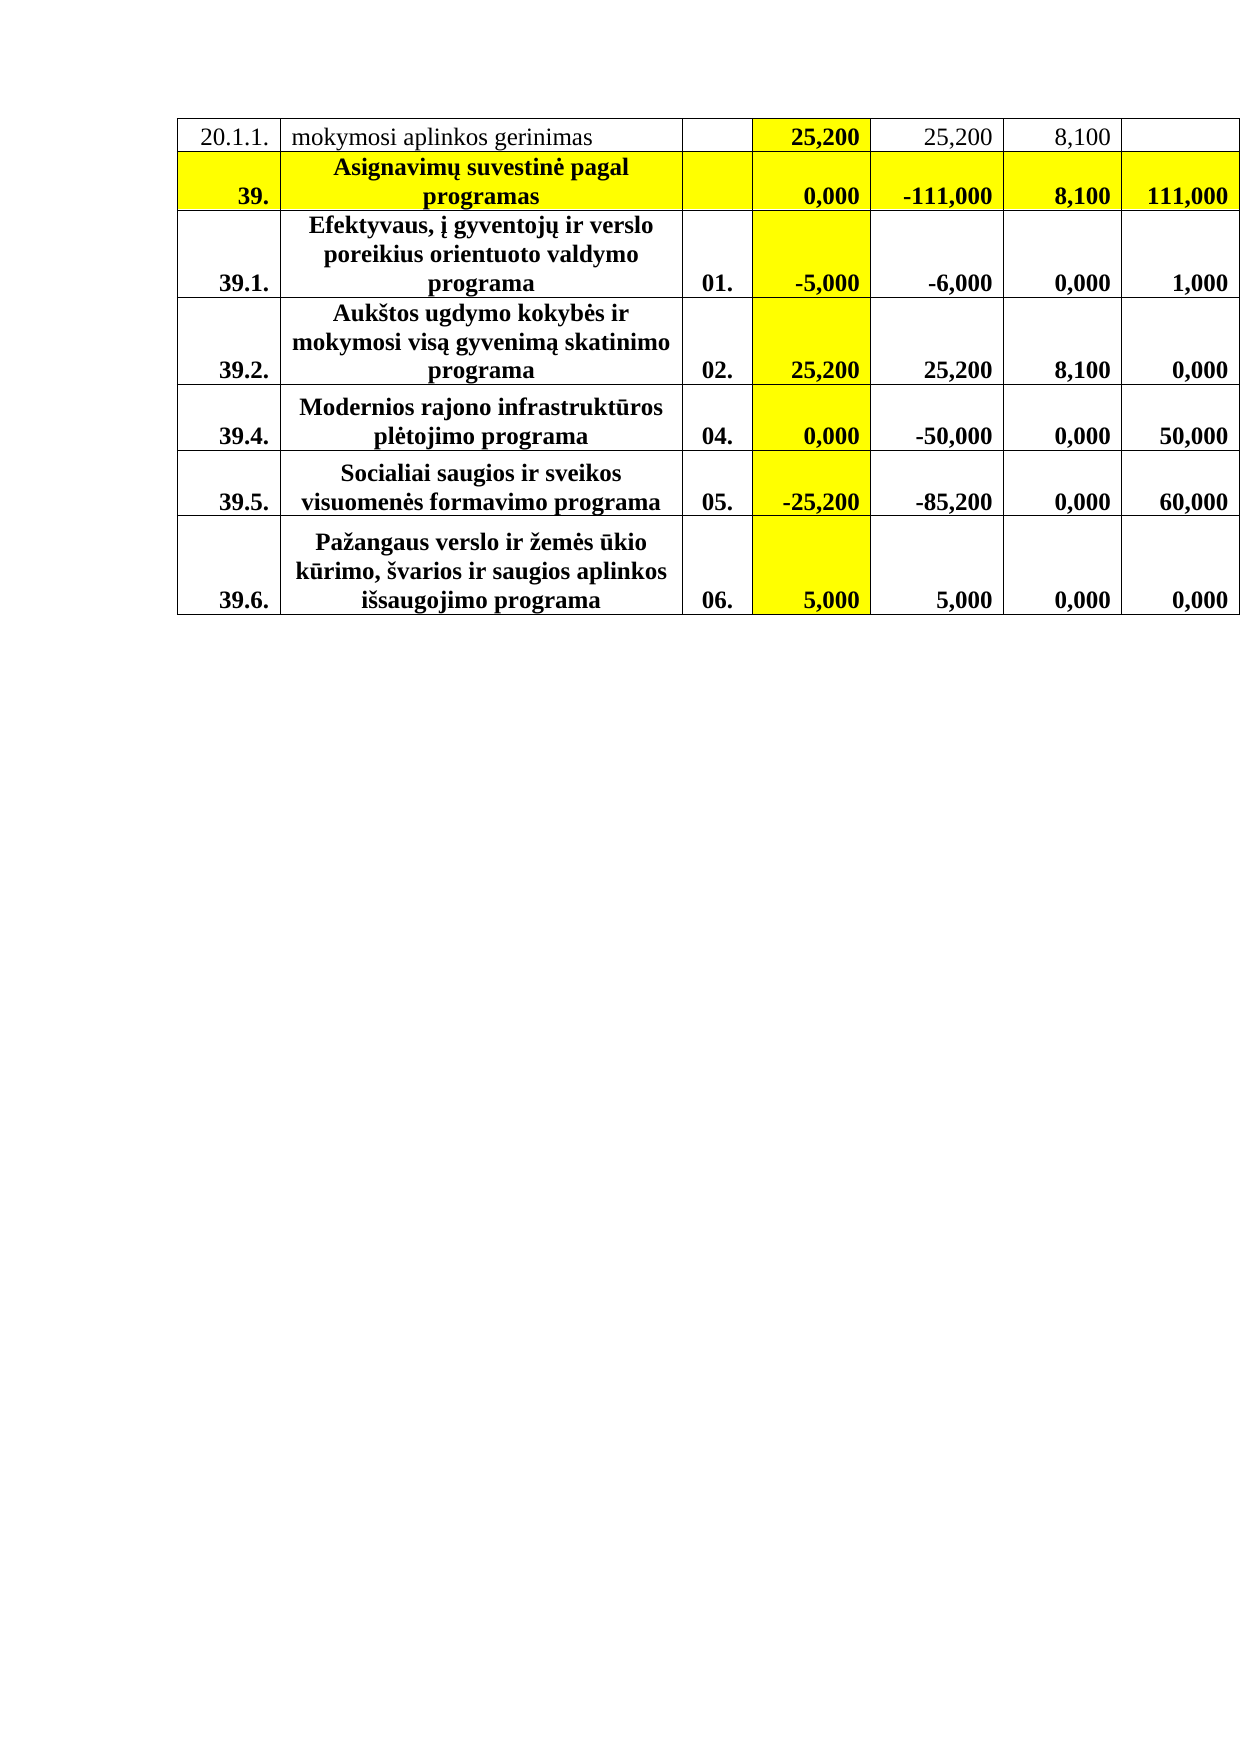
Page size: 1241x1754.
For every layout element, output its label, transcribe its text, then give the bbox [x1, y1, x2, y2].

table_cell 02. [683, 298, 752, 384]
table_cell 25,200 [753, 119, 870, 151]
table_cell 01. [683, 211, 752, 297]
table_cell 39.6. [178, 516, 280, 614]
table_cell Socialiai saugios ir sveikos visuomenės formavimo programa [281, 451, 682, 515]
table_cell 20.1.1. [178, 119, 280, 151]
table_cell 39.4. [178, 385, 280, 450]
table_cell 06. [683, 516, 752, 614]
table_cell 39.2. [178, 298, 280, 384]
table_cell 39.5. [178, 451, 280, 515]
table_cell 0,000 [753, 152, 870, 209]
table_cell 8,100 [1004, 119, 1121, 151]
table_cell Aukštos ugdymo kokybės ir mokymosi visą gyvenimą skatinimo programa [281, 298, 682, 384]
table_cell 5,000 [871, 516, 1003, 614]
table_cell 0,000 [1004, 211, 1121, 297]
table_cell 0,000 [1122, 516, 1239, 614]
table_cell -6,000 [871, 211, 1003, 297]
table_cell 25,200 [753, 298, 870, 384]
table_cell Pažangaus verslo ir žemės ūkio kūrimo, švarios ir saugios aplinkos išsaugojimo programa [281, 516, 682, 614]
table_cell -111,000 [871, 152, 1003, 209]
table_cell Efektyvaus, į gyventojų ir verslo poreikius orientuoto valdymo programa [281, 211, 682, 297]
table_cell Modernios rajono infrastruktūros plėtojimo programa [281, 385, 682, 450]
table_cell 5,000 [753, 516, 870, 614]
table_cell 25,200 [871, 119, 1003, 151]
table_cell 50,000 [1122, 385, 1239, 450]
table_cell 0,000 [1004, 516, 1121, 614]
table_cell 8,100 [1004, 152, 1121, 209]
table_cell 0,000 [1004, 451, 1121, 515]
table_cell 8,100 [1004, 298, 1121, 384]
table_cell 04. [683, 385, 752, 450]
table_cell 0,000 [1004, 385, 1121, 450]
table_cell 0,000 [1122, 298, 1239, 384]
table_cell Asignavimų suvestinė pagal programas [281, 152, 682, 209]
table_cell 39. [178, 152, 280, 209]
table_cell [683, 119, 752, 151]
table_cell -5,000 [753, 211, 870, 297]
table_cell 0,000 [753, 385, 870, 450]
table_cell [683, 152, 752, 209]
table_cell 111,000 [1122, 152, 1239, 209]
table_cell 25,200 [871, 298, 1003, 384]
table_cell 1,000 [1122, 211, 1239, 297]
table_cell -85,200 [871, 451, 1003, 515]
table_cell mokymosi aplinkos gerinimas [281, 119, 682, 151]
table_cell [1122, 119, 1239, 151]
table_cell 60,000 [1122, 451, 1239, 515]
table_cell 39.1. [178, 211, 280, 297]
table_cell -25,200 [753, 451, 870, 515]
table_cell 05. [683, 451, 752, 515]
table_cell -50,000 [871, 385, 1003, 450]
